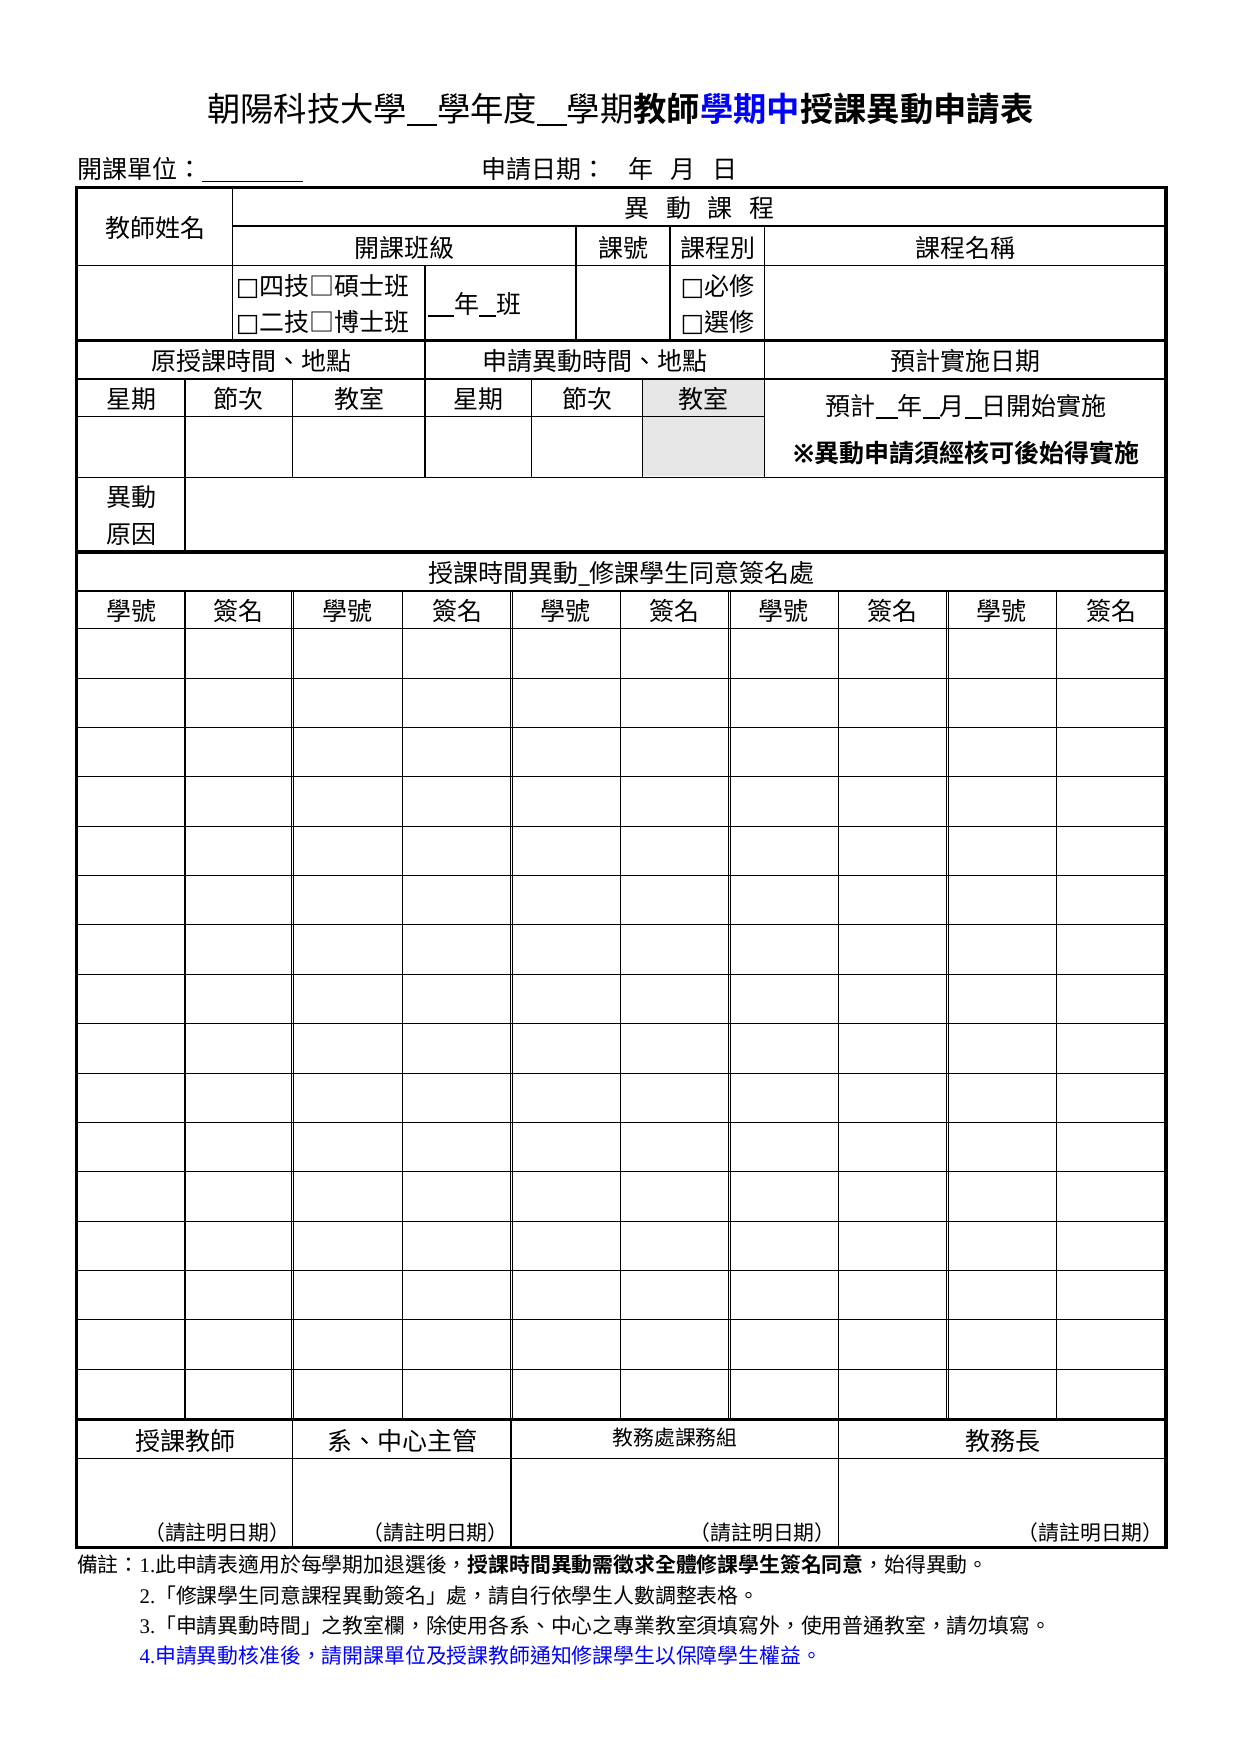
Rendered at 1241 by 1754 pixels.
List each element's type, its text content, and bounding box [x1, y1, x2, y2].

table_cell [403, 1370, 510, 1418]
table_cell [513, 876, 620, 924]
table_cell [513, 728, 620, 776]
table_cell [1057, 925, 1164, 974]
table_cell [1057, 728, 1164, 776]
table_cell 課號 [577, 227, 669, 264]
table_cell [426, 417, 531, 476]
table_cell [621, 1123, 728, 1171]
table_cell [186, 925, 291, 974]
table_cell [294, 629, 402, 677]
table_cell [78, 266, 232, 338]
table_cell [78, 1172, 184, 1221]
table_cell [731, 679, 838, 727]
table_cell 學號 [78, 592, 184, 628]
table_cell [949, 876, 1056, 924]
table_cell [294, 728, 402, 776]
table_cell [1057, 1024, 1164, 1072]
table_cell [643, 417, 764, 476]
table_cell [839, 1271, 946, 1319]
table_cell 年 班 [426, 266, 575, 338]
table_cell 簽名 [1057, 592, 1164, 628]
table_cell [403, 827, 510, 875]
table_cell [78, 975, 184, 1023]
table_cell [403, 1123, 510, 1171]
table_cell 簽名 [839, 592, 946, 628]
table_cell [513, 1370, 620, 1418]
table_cell [621, 777, 728, 826]
table_cell [186, 629, 291, 677]
table_cell [839, 1370, 946, 1418]
table_cell [949, 827, 1056, 875]
table_cell [293, 417, 424, 476]
table_cell [186, 1172, 291, 1221]
table_cell [621, 1074, 728, 1122]
table_cell [1057, 876, 1164, 924]
table_cell [78, 1320, 184, 1369]
table_cell [731, 1123, 838, 1171]
table_cell [294, 1271, 402, 1319]
table_cell [1057, 629, 1164, 677]
table_cell [294, 1074, 402, 1122]
table_cell [186, 478, 1164, 550]
table_cell [513, 1024, 620, 1072]
table_cell [949, 728, 1056, 776]
table_cell [294, 777, 402, 826]
table_cell 開課班級 [233, 227, 575, 264]
table_cell 授課時間異動_修課學生同意簽名處 [78, 554, 1164, 590]
table_cell [949, 1271, 1056, 1319]
table_cell [78, 827, 184, 875]
table_cell [621, 876, 728, 924]
table_cell [294, 827, 402, 875]
table_cell 節次 [186, 380, 292, 416]
table_cell [294, 1320, 402, 1369]
table_cell [78, 1271, 184, 1319]
table_cell [731, 1172, 838, 1221]
table_cell 課程名稱 [765, 227, 1164, 264]
table_cell [186, 1123, 291, 1171]
table_cell [731, 728, 838, 776]
table_cell 學號 [513, 592, 620, 628]
text 開課單位： 申請日期： 年 月 日 [77, 149, 1169, 186]
table_cell （請註明日期） [293, 1459, 510, 1546]
table_cell [403, 1222, 510, 1270]
table_cell [839, 629, 946, 677]
table_cell [621, 1271, 728, 1319]
table_cell [513, 827, 620, 875]
table_cell [78, 876, 184, 924]
table_cell [731, 1370, 838, 1418]
table_cell [1057, 1370, 1164, 1418]
table_cell [621, 975, 728, 1023]
table_cell [1057, 1074, 1164, 1122]
table_cell [731, 1024, 838, 1072]
text 2.「修課學生同意課程異動簽名」處，請自行依學生人數調整表格。 [139, 1579, 1163, 1609]
text 3.「申請異動時間」之教室欄，除使用各系、中心之專業教室須填寫外，使用普通教室，請勿填寫。 4.申請異動核准後，請開課單位及授課教師通知修課學生以保障學生權益。 [139, 1609, 1163, 1669]
table_cell 預計 年 月 日開始實施 ※異動申請須經核可後始得實施 [765, 380, 1164, 476]
table_cell [1057, 679, 1164, 727]
table_cell 異動 原因 [78, 478, 184, 550]
table_cell [78, 1074, 184, 1122]
table_cell [186, 1370, 291, 1418]
table_cell [839, 679, 946, 727]
table_cell 星期 [78, 380, 184, 416]
table_cell [532, 417, 642, 476]
table_cell [839, 1024, 946, 1072]
table_cell [403, 1024, 510, 1072]
table_cell [78, 629, 184, 677]
table_cell [403, 629, 510, 677]
table_cell [949, 1172, 1056, 1221]
table_cell [1057, 1172, 1164, 1221]
table_cell 星期 [426, 380, 531, 416]
table_cell [78, 1024, 184, 1072]
table_cell [403, 679, 510, 727]
table_cell [621, 1370, 728, 1418]
table_cell [731, 1222, 838, 1270]
table_cell [186, 975, 291, 1023]
text 朝陽科技大學 學年度 學期教師學期中授課異動申請表 [77, 82, 1163, 131]
table_cell [513, 925, 620, 974]
table_cell [949, 925, 1056, 974]
table_cell [949, 1074, 1056, 1122]
table_cell 系、中心主管 [293, 1421, 510, 1457]
table_cell [731, 629, 838, 677]
table_cell （請註明日期） [839, 1459, 1164, 1546]
table_cell [731, 1074, 838, 1122]
table_cell [1057, 1222, 1164, 1270]
table_cell [731, 925, 838, 974]
table_cell [1057, 1320, 1164, 1369]
table_cell [949, 777, 1056, 826]
table_cell 預計實施日期 [765, 342, 1164, 378]
table_cell 簽名 [621, 592, 728, 628]
table_cell [621, 925, 728, 974]
table_cell [1057, 1123, 1164, 1171]
table_cell [403, 728, 510, 776]
table_cell [949, 1370, 1056, 1418]
table_cell [78, 1222, 184, 1270]
table_cell [513, 1271, 620, 1319]
table_cell 課程別 [671, 227, 764, 264]
table_cell [621, 1172, 728, 1221]
table_cell [839, 1172, 946, 1221]
table_cell [949, 679, 1056, 727]
table_cell [294, 1370, 402, 1418]
table_cell [513, 1172, 620, 1221]
table_cell [294, 975, 402, 1023]
table_cell [731, 1271, 838, 1319]
table_cell [294, 679, 402, 727]
table_cell [186, 417, 292, 476]
table_cell [949, 1222, 1056, 1270]
table_cell [839, 1074, 946, 1122]
table_header 教師姓名 [78, 189, 232, 264]
table_cell [294, 876, 402, 924]
table_cell 學號 [949, 592, 1056, 628]
table_cell [186, 1222, 291, 1270]
table_cell [186, 1271, 291, 1319]
table_cell 授課教師 [78, 1421, 292, 1457]
table_cell [78, 417, 184, 476]
table_cell [403, 925, 510, 974]
table_cell 教務處課務組 [512, 1421, 838, 1457]
table_cell [949, 1320, 1056, 1369]
table_cell [294, 1222, 402, 1270]
table_cell [403, 1172, 510, 1221]
table_cell 學號 [731, 592, 838, 628]
table_cell [621, 629, 728, 677]
table_cell [949, 1024, 1056, 1072]
table_cell [513, 975, 620, 1023]
table_cell [839, 777, 946, 826]
table_cell [621, 1320, 728, 1369]
table_cell [621, 679, 728, 727]
table_cell [186, 827, 291, 875]
table_cell [949, 629, 1056, 677]
table_cell [621, 728, 728, 776]
table_cell [78, 1123, 184, 1171]
table_cell 申請異動時間、地點 [426, 342, 764, 378]
table_cell 簽名 [186, 592, 291, 628]
table_cell [949, 975, 1056, 1023]
table_cell [294, 1024, 402, 1072]
table_cell [839, 876, 946, 924]
table_cell [186, 679, 291, 727]
table_cell [294, 925, 402, 974]
table_cell [731, 777, 838, 826]
table_cell [78, 728, 184, 776]
table_cell [513, 1320, 620, 1369]
table_cell [621, 1024, 728, 1072]
table_cell [839, 1123, 946, 1171]
table_cell （請註明日期） [512, 1459, 838, 1546]
table_cell [1057, 777, 1164, 826]
table_cell 簽名 [403, 592, 510, 628]
table_cell [1057, 827, 1164, 875]
table_cell [403, 777, 510, 826]
table_cell （請註明日期） [78, 1459, 292, 1546]
table_cell [513, 1123, 620, 1171]
table_header 異 動 課 程 [233, 189, 1164, 225]
table_cell 節次 [532, 380, 642, 416]
table_cell □必修 □選修 [671, 266, 764, 338]
table_cell 教室 [643, 380, 764, 416]
table_cell [403, 1320, 510, 1369]
table_cell 教務長 [839, 1421, 1164, 1457]
table_cell [403, 1271, 510, 1319]
table_cell [839, 925, 946, 974]
table_cell [839, 1320, 946, 1369]
table_cell [839, 827, 946, 875]
table_cell [1057, 975, 1164, 1023]
table_cell 教室 [293, 380, 424, 416]
table_cell [403, 1074, 510, 1122]
table_cell [186, 777, 291, 826]
table_cell [731, 1320, 838, 1369]
table_cell [949, 1123, 1056, 1171]
table_cell [765, 266, 1164, 338]
table_cell [839, 975, 946, 1023]
table_cell [78, 679, 184, 727]
table_cell 原授課時間、地點 [78, 342, 424, 378]
table_cell [621, 1222, 728, 1270]
text 備註：1.此申請表適用於每學期加退選後，授課時間異動需徵求全體修課學生簽名同意，始得異動。 [77, 1549, 1163, 1579]
table_cell [294, 1172, 402, 1221]
table_cell [731, 975, 838, 1023]
table_cell [403, 876, 510, 924]
table_cell [403, 975, 510, 1023]
table_cell □四技□碩士班 □二技□博士班 [233, 266, 424, 338]
table_cell [513, 679, 620, 727]
table_cell [731, 876, 838, 924]
table_cell [513, 777, 620, 826]
table_cell [577, 266, 669, 338]
table_cell [78, 777, 184, 826]
table_cell [839, 728, 946, 776]
table_cell [294, 1123, 402, 1171]
table_cell [513, 1222, 620, 1270]
table_cell [1057, 1271, 1164, 1319]
table_cell [186, 1074, 291, 1122]
table_cell [78, 925, 184, 974]
table_cell [839, 1222, 946, 1270]
table_cell 學號 [294, 592, 402, 628]
table_cell [621, 827, 728, 875]
table_cell [78, 1370, 184, 1418]
table_cell [186, 728, 291, 776]
table_cell [186, 876, 291, 924]
table_cell [513, 629, 620, 677]
table_cell [513, 1074, 620, 1122]
table_cell [186, 1024, 291, 1072]
table_cell [186, 1320, 291, 1369]
table_cell [731, 827, 838, 875]
